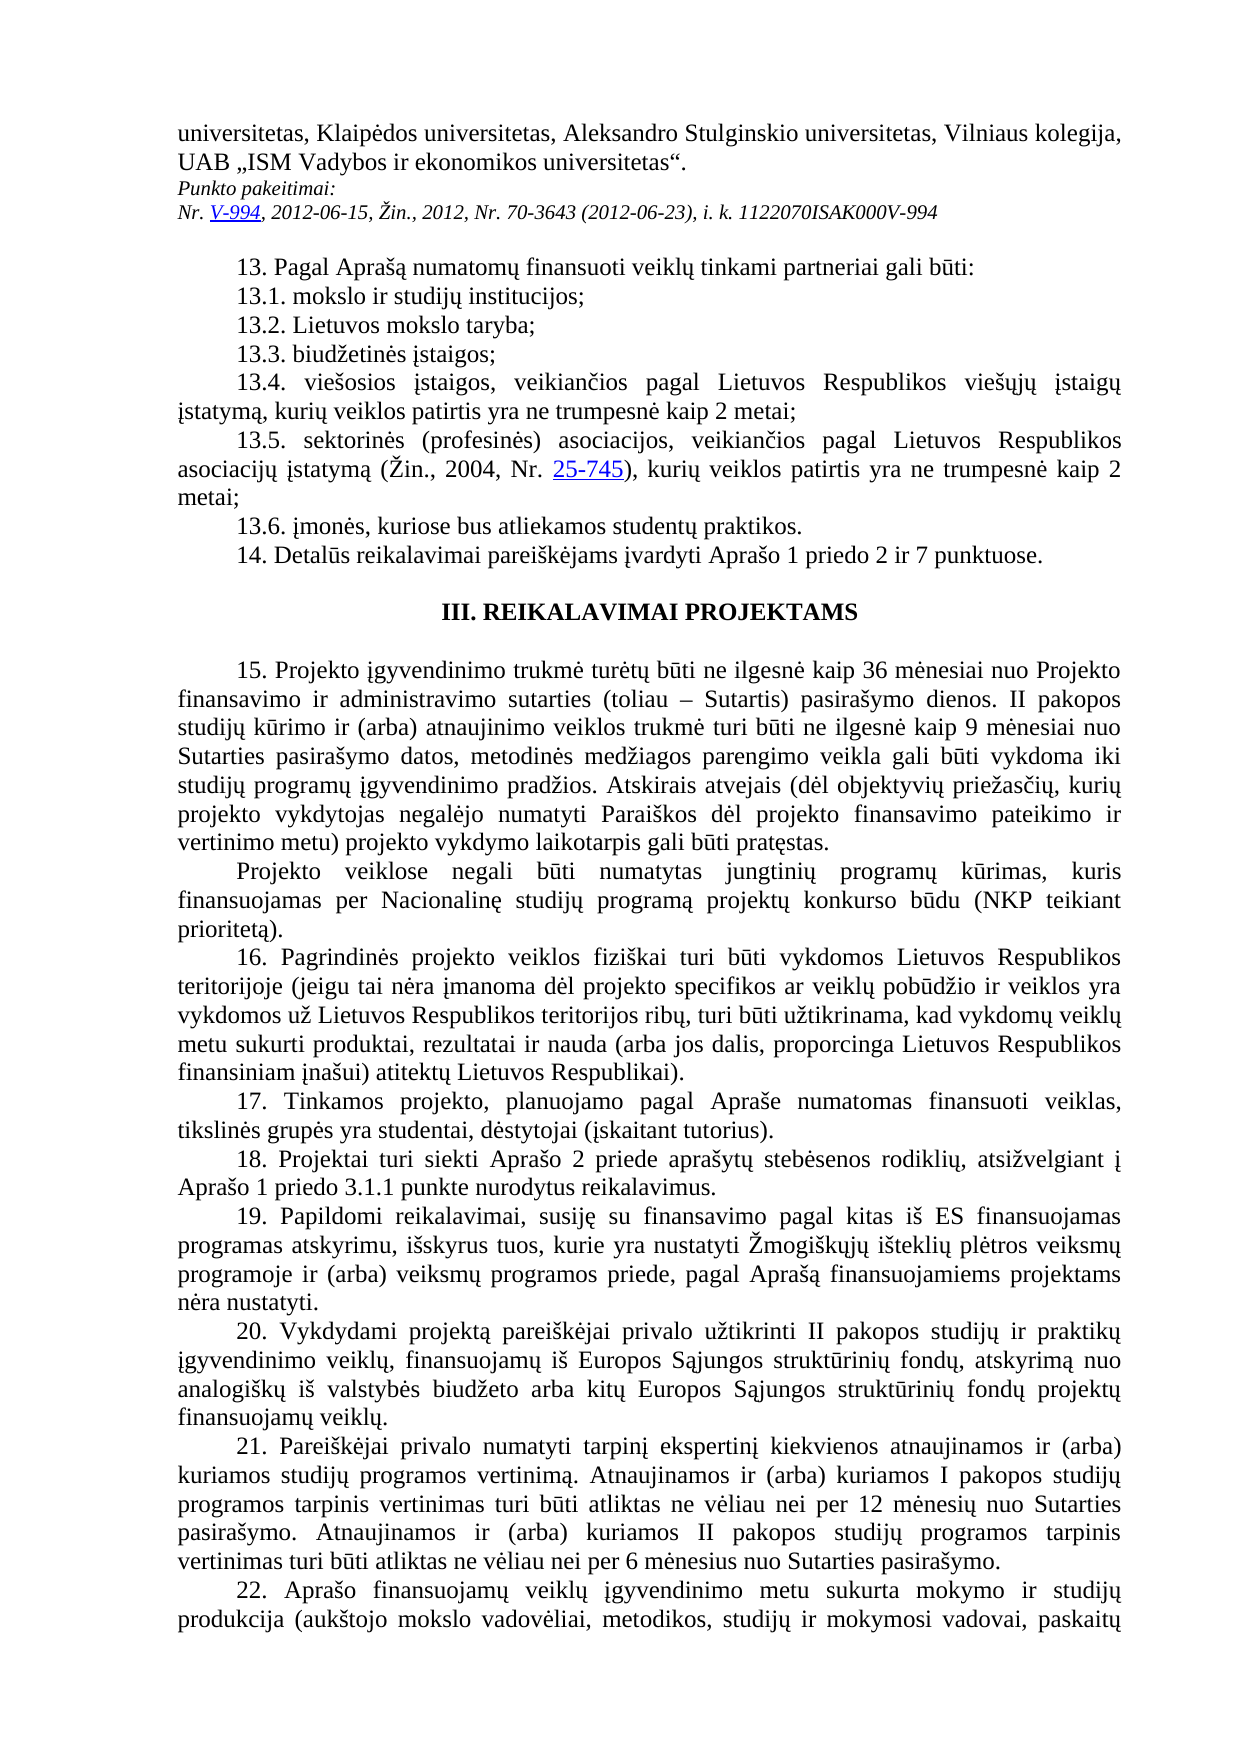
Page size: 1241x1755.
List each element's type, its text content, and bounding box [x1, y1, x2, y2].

text universitetas, Klaipėdos universitetas, Aleksandro Stulginskio universitetas, Vilniaus kolegija, UAB „ISM Vadybos ir ekonomikos universitetas“. [177, 118, 1122, 176]
text 17. Tinkamos projekto, planuojamo pagal Apraše numatomas finansuoti veiklas, tikslinės grupės yra studentai, dėstytojai (įskaitant tutorius). [177, 1086, 1122, 1144]
text 15. Projekto įgyvendinimo trukmė turėtų būti ne ilgesnė kaip 36 mėnesiai nuo Projekto finansavimo ir administravimo sutarties (toliau – Sutartis) pasirašymo dienos. II pakopos studijų kūrimo ir (arba) atnaujinimo veiklos trukmė turi būti ne ilgesnė kaip 9 mėnesiai nuo Sutarties pasirašymo datos, metodinės medžiagos parengimo veikla gali būti vykdoma iki studijų programų įgyvendinimo pradžios. Atskirais atvejais (dėl objektyvių priežasčių, kurių projekto vykdytojas negalėjo numatyti Paraiškos dėl projekto finansavimo pateikimo ir vertinimo metu) projekto vykdymo laikotarpis gali būti pratęstas. [177, 655, 1122, 856]
text 13.2. Lietuvos mokslo taryba; [177, 310, 1122, 339]
text 13.3. biudžetinės įstaigos; [177, 339, 1122, 367]
text Punkto pakeitimai: [177, 176, 1122, 200]
text 20. Vykdydami projektą pareiškėjai privalo užtikrinti II pakopos studijų ir praktikų įgyvendinimo veiklų, finansuojamų iš Europos Sąjungos struktūrinių fondų, atskyrimą nuo analogiškų iš valstybės biudžeto arba kitų Europos Sąjungos struktūrinių fondų projektų finansuojamų veiklų. [177, 1316, 1122, 1431]
text Projekto veiklose negali būti numatytas jungtinių programų kūrimas, kuris finansuojamas per Nacionalinę studijų programą projektų konkurso būdu (NKP teikiant prioritetą). [177, 856, 1122, 942]
text 16. Pagrindinės projekto veiklos fiziškai turi būti vykdomos Lietuvos Respublikos teritorijoje (jeigu tai nėra įmanoma dėl projekto specifikos ar veiklų pobūdžio ir veiklos yra vykdomos už Lietuvos Respublikos teritorijos ribų, turi būti užtikrinama, kad vykdomų veiklų metu sukurti produktai, rezultatai ir nauda (arba jos dalis, proporcinga Lietuvos Respublikos finansiniam įnašui) atitektų Lietuvos Respublikai). [177, 942, 1122, 1086]
text 13.6. įmonės, kuriose bus atliekamos studentų praktikos. [177, 511, 1122, 540]
text 13.4. viešosios įstaigos, veikiančios pagal Lietuvos Respublikos viešųjų įstaigų įstatymą, kurių veiklos patirtis yra ne trumpesnė kaip 2 metai; [177, 367, 1122, 425]
text 21. Pareiškėjai privalo numatyti tarpinį ekspertinį kiekvienos atnaujinamos ir (arba) kuriamos studijų programos vertinimą. Atnaujinamos ir (arba) kuriamos I pakopos studijų programos tarpinis vertinimas turi būti atliktas ne vėliau nei per 12 mėnesių nuo Sutarties pasirašymo. Atnaujinamos ir (arba) kuriamos II pakopos studijų programos tarpinis vertinimas turi būti atliktas ne vėliau nei per 6 mėnesius nuo Sutarties pasirašymo. [177, 1431, 1122, 1575]
text 13. Pagal Aprašą numatomų finansuoti veiklų tinkami partneriai gali būti: [177, 252, 1122, 281]
text 18. Projektai turi siekti Aprašo 2 priede aprašytų stebėsenos rodiklių, atsižvelgiant į Aprašo 1 priedo 3.1.1 punkte nurodytus reikalavimus. [177, 1144, 1122, 1201]
text 13.1. mokslo ir studijų institucijos; [177, 281, 1122, 310]
text Nr. V-994, 2012-06-15, Žin., 2012, Nr. 70-3643 (2012-06-23), i. k. 1122070ISAK000V-994 [177, 200, 1122, 224]
text 19. Papildomi reikalavimai, susiję su finansavimo pagal kitas iš ES finansuojamas programas atskyrimu, išskyrus tuos, kurie yra nustatyti Žmogiškųjų išteklių plėtros veiksmų programoje ir (arba) veiksmų programos priede, pagal Aprašą finansuojamiems projektams nėra nustatyti. [177, 1201, 1122, 1316]
text III. Reikalavimai projektams [177, 597, 1122, 626]
text 14. Detalūs reikalavimai pareiškėjams įvardyti Aprašo 1 priedo 2 ir 7 punktuose. [177, 540, 1122, 569]
text 13.5. sektorinės (profesinės) asociacijos, veikiančios pagal Lietuvos Respublikos asociacijų įstatymą (Žin., 2004, Nr. 25-745), kurių veiklos patirtis yra ne trumpesnė kaip 2 metai; [177, 425, 1122, 511]
text 22. Aprašo finansuojamų veiklų įgyvendinimo metu sukurta mokymo ir studijų produkcija (aukštojo mokslo vadovėliai, metodikos, studijų ir mokymosi vadovai, paskaitų [177, 1575, 1122, 1632]
